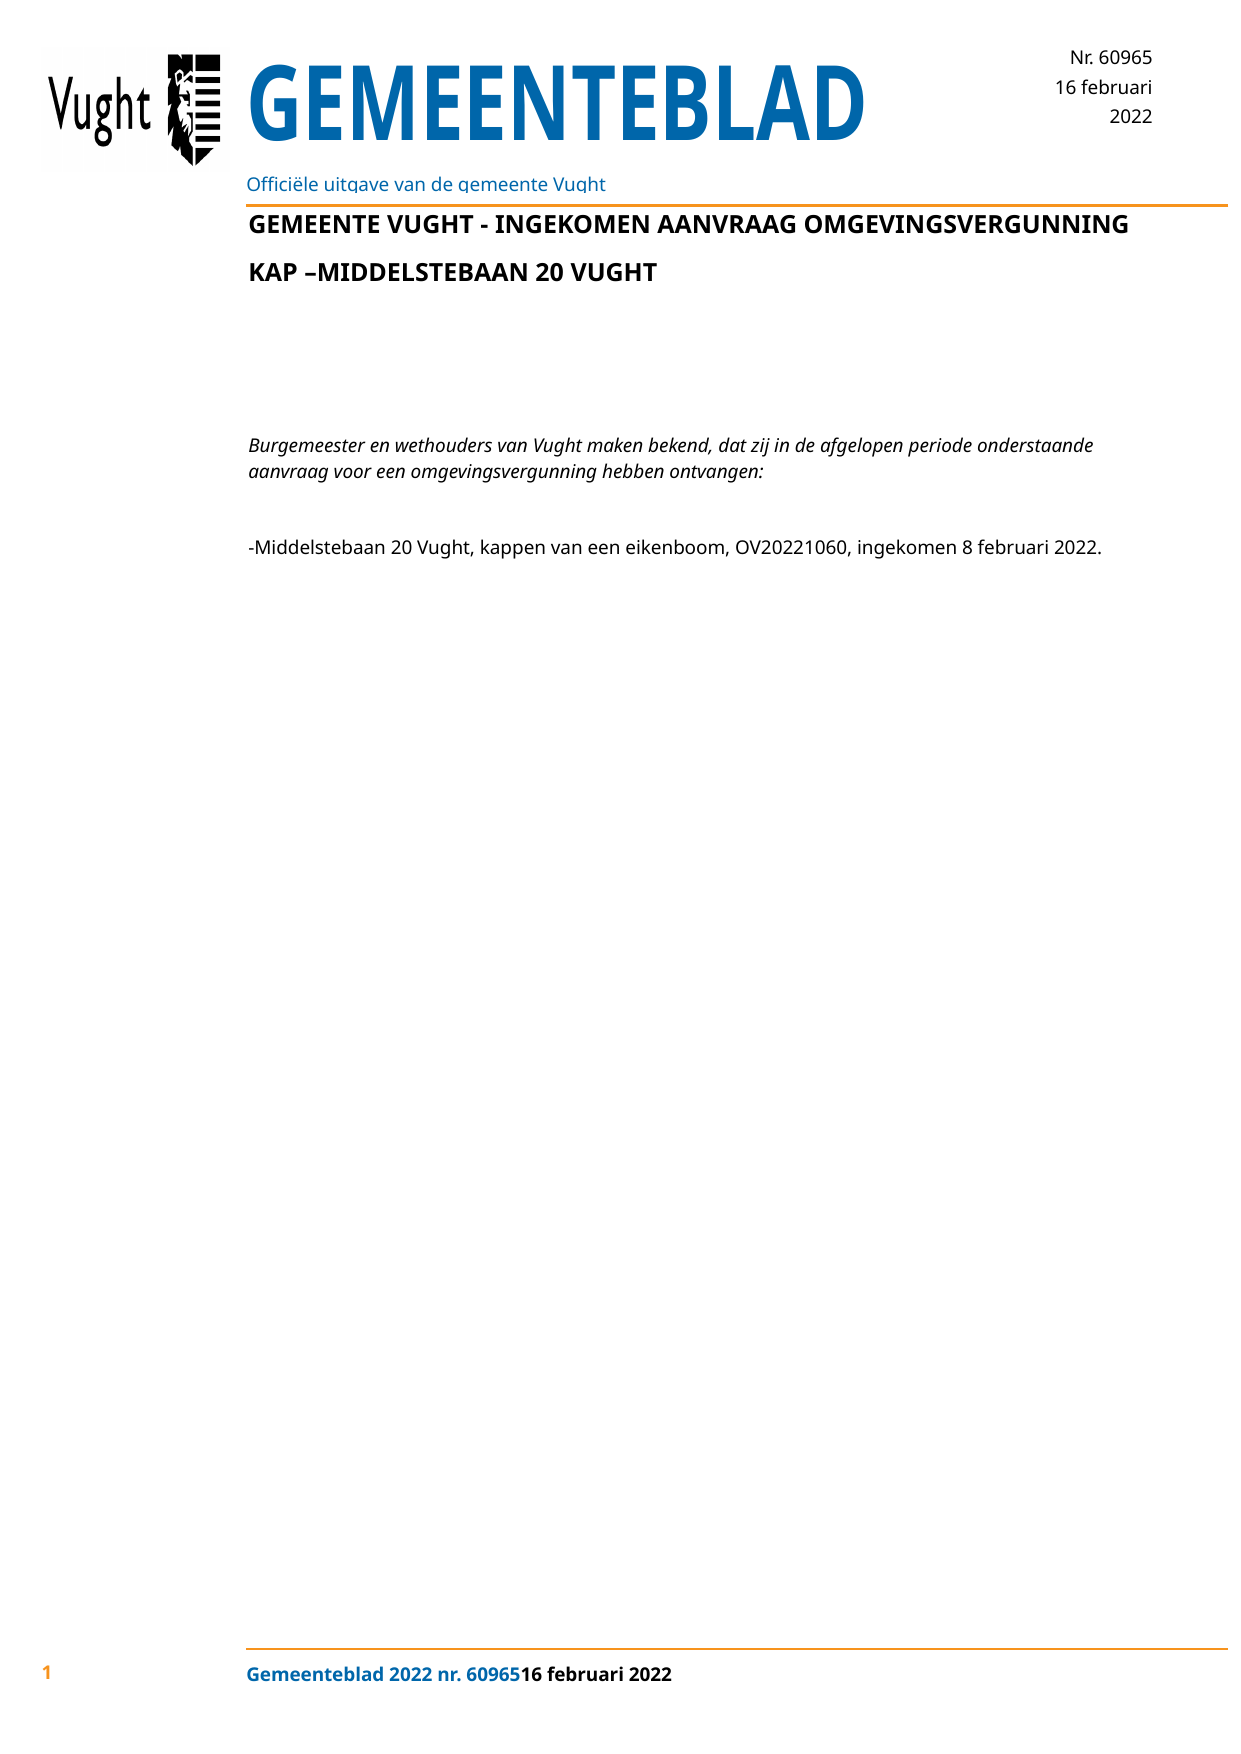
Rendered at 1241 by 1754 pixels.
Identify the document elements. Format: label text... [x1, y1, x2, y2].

text Burgemeester en wethouders van Vught maken bekend, dat zij in de afgelopen periode onderstaande aanvraag voor een omgevingsvergunning hebben ontvangen: [248, 432, 1152, 484]
text -Middelstebaan 20 Vught, kappen van een eikenboom, OV20221060, ingekomen 8 februari 2022. [248, 534, 1152, 560]
picture [41, 47, 231, 172]
text GEMEENTE VUGHT - INGEKOMEN AANVRAAG OMGEVINGSVERGUNNING KAP –MIDDELSTEBAAN 20 VUGHT [248, 207, 1152, 288]
